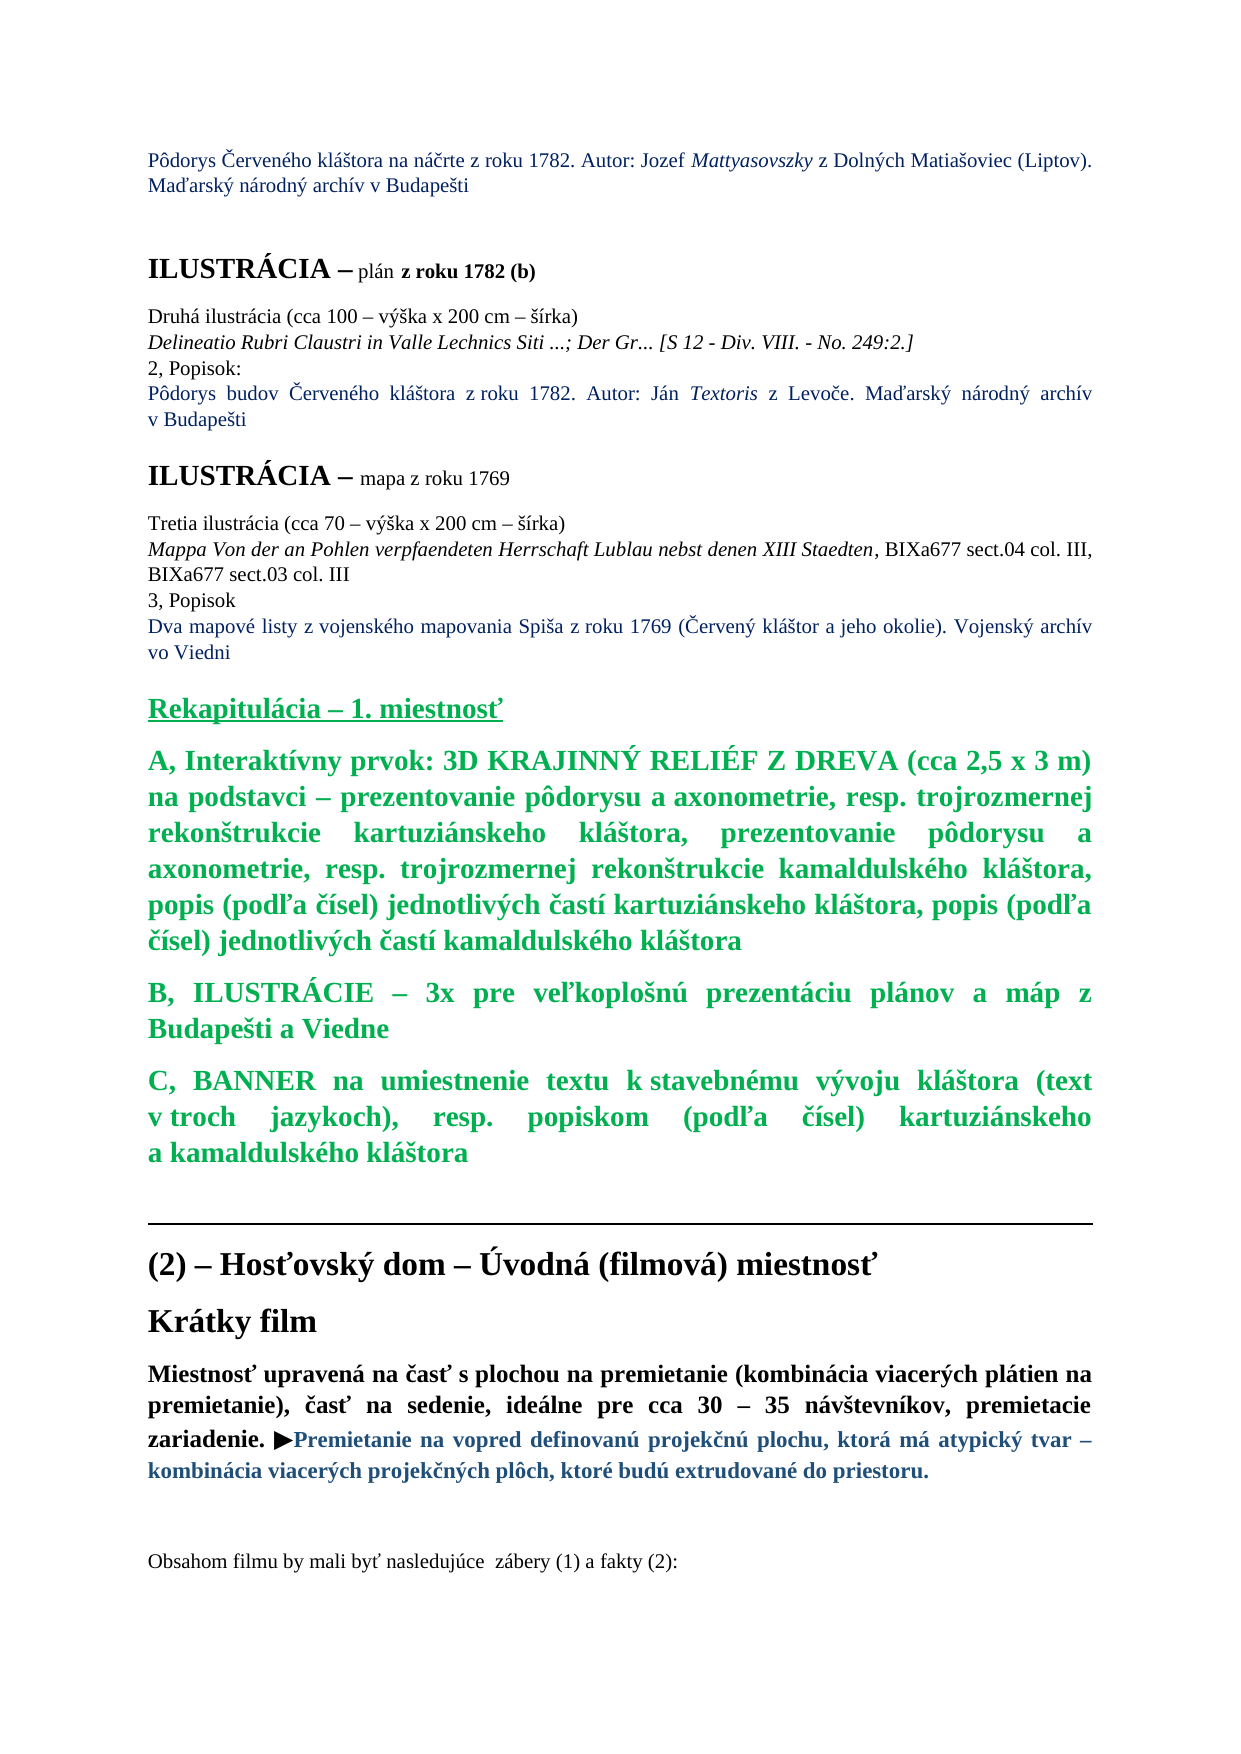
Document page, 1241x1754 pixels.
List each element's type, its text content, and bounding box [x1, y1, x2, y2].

text Pôdorys Červeného kláštora na náčrte z roku 1782. Autor: Jozef Mattyasovszky z Dolných Matiašoviec (Liptov). Maďarský národný archív v Budapešti [148, 148, 1093, 197]
text A, Interaktívny prvok: 3D KRAJINNÝ RELIÉF Z DREVA (cca 2,5 x 3 m) na podstavci – prezentovanie pôdorysu a axonometrie, resp. trojrozmernej rekonštrukcie kartuziánskeho kláštora, prezentovanie pôdorysu a axonometrie, resp. trojrozmernej rekonštrukcie kamaldulského kláštora, popis (podľa čísel) jednotlivých častí kartuziánskeho kláštora, popis (podľa čísel) jednotlivých častí kamaldulského kláštora [148, 743, 1093, 956]
text Druhá ilustrácia (cca 100 – výška x 200 cm – šírka) [148, 304, 1093, 328]
text Tretia ilustrácia (cca 70 – výška x 200 cm – šírka) [148, 511, 1093, 535]
text Pôdorys budov Červeného kláštora z roku 1782. Autor: Ján Textoris z Levoče. Maďarský národný archív v Budapešti [148, 381, 1093, 431]
text Delineatio Rubri Claustri in Valle Lechnics Siti ...; Der Gr... [S 12 - Div. VIII. - No. 249:2.] [148, 330, 1093, 354]
text Miestnosť upravená na časť s plochou na premietanie (kombinácia viacerých plátien na premietanie), časť na sedenie, ideálne pre cca 30 – 35 návštevníkov, premietacie zariadenie. ▶Premietanie na vopred definovanú projekčnú plochu, ktorá má atypický tvar – kombinácia viacerých projekčných plôch, ktoré budú extrudované do priestoru. [148, 1359, 1093, 1483]
text Obsahom filmu by mali byť nasledujúce zábery (1) a fakty (2): [148, 1549, 1093, 1573]
text ILUSTRÁCIA – plán z roku 1782 (b) [148, 252, 1093, 285]
text C, BANNER na umiestnenie textu k stavebnému vývoju kláštora (text v troch jazykoch), resp. popiskom (podľa čísel) kartuziánskeho a kamaldulského kláštora [148, 1063, 1093, 1169]
text 3, Popisok [148, 588, 1093, 612]
text Dva mapové listy z vojenského mapovania Spiša z roku 1769 (Červený kláštor a jeho okolie). Vojenský archív vo Viedni [148, 614, 1093, 664]
text B, ILUSTRÁCIE – 3x pre veľkoplošnú prezentáciu plánov a máp z Budapešti a Viedne [148, 975, 1093, 1044]
text Krátky film [148, 1301, 1093, 1340]
text Mappa Von der an Pohlen verpfaendeten Herrschaft Lublau nebst denen XIII Staedten, BIXa677 sect.04 col. III, BIXa677 sect.03 col. III [148, 537, 1093, 586]
text (2) – Hosťovský dom – Úvodná (filmová) miestnosť [148, 1244, 1093, 1282]
text ILUSTRÁCIA – mapa z roku 1769 [148, 458, 1093, 492]
text Rekapitulácia – 1. miestnosť [148, 691, 1093, 724]
text 2, Popisok: [148, 356, 1093, 379]
